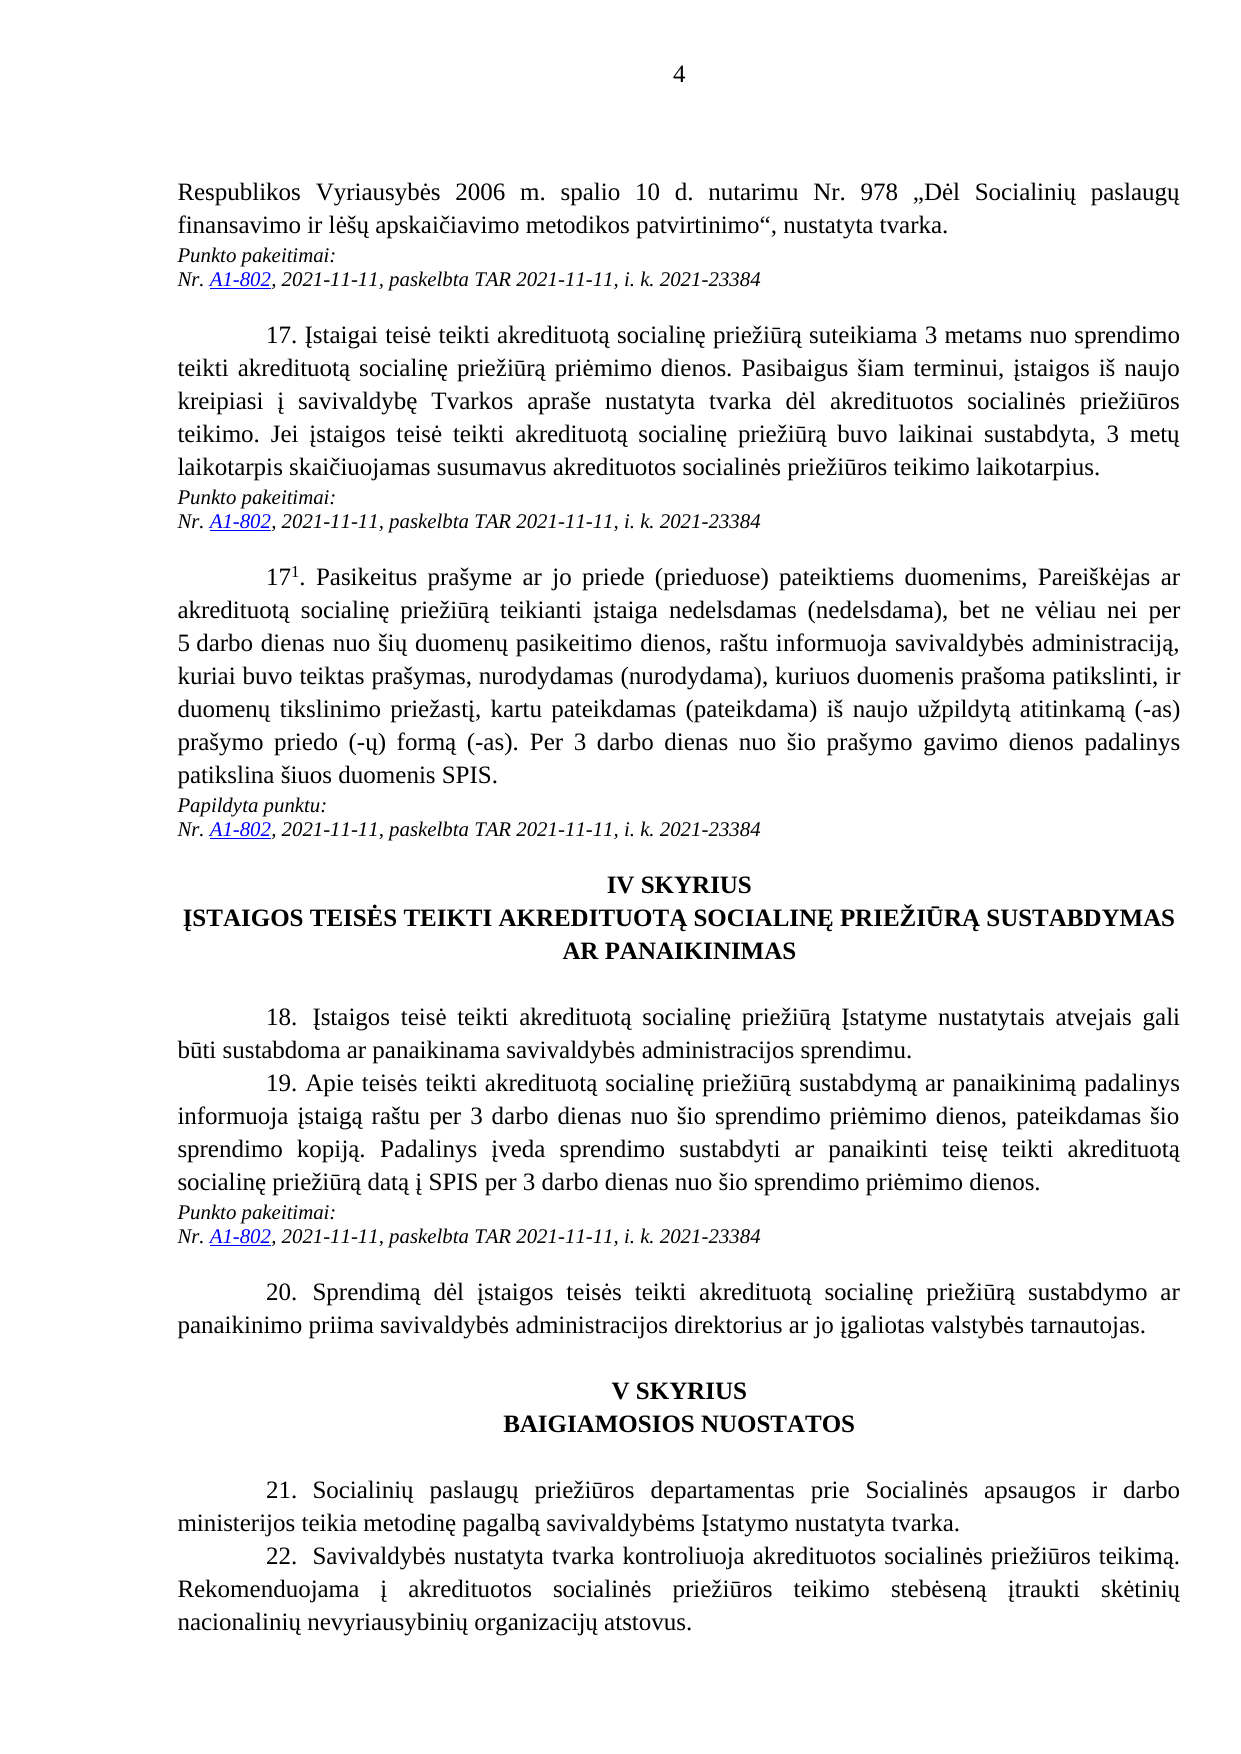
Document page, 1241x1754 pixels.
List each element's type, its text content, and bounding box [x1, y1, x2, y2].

text 20. Sprendimą dėl įstaigos teisės teikti akredituotą socialinę priežiūrą sustabdymo ar panaikinimo priima savivaldybės administracijos direktorius ar jo įgaliotas valstybės tarnautojas. [177, 1277, 1181, 1339]
text 18. Įstaigos teisė teikti akredituotą socialinę priežiūrą Įstatyme nustatytais atvejais gali būti sustabdoma ar panaikinama savivaldybės administracijos sprendimu. [177, 1002, 1181, 1064]
text Nr. A1-802, 2021-11-11, paskelbta TAR 2021-11-11, i. k. 2021-23384 [177, 509, 1181, 533]
text Punkto pakeitimai: [177, 243, 1181, 267]
text ĮSTAIGOS TEISĖS TEIKTI AKREDITUOTĄ SOCIALINĘ PRIEŽIŪRĄ SUSTABDYMAS AR PANAIKINIMAS [177, 903, 1181, 965]
text 21. Socialinių paslaugų priežiūros departamentas prie Socialinės apsaugos ir darbo ministerijos teikia metodinę pagalbą savivaldybėms Įstatymo nustatyta tvarka. [177, 1475, 1181, 1537]
text 22. Savivaldybės nustatyta tvarka kontroliuoja akredituotos socialinės priežiūros teikimą. Rekomenduojama į akredituotos socialinės priežiūros teikimo stebėseną įtraukti skėtinių nacionalinių nevyriausybinių organizacijų atstovus. [177, 1541, 1181, 1636]
text IV SKYRIUS [177, 870, 1181, 899]
text Nr. A1-802, 2021-11-11, paskelbta TAR 2021-11-11, i. k. 2021-23384 [177, 817, 1181, 841]
text 19. Apie teisės teikti akredituotą socialinę priežiūrą sustabdymą ar panaikinimą padalinys informuoja įstaigą raštu per 3 darbo dienas nuo šio sprendimo priėmimo dienos, pateikdamas šio sprendimo kopiją. Padalinys įveda sprendimo sustabdyti ar panaikinti teisę teikti akredituotą socialinę priežiūrą datą į SPIS per 3 darbo dienas nuo šio sprendimo priėmimo dienos. [177, 1068, 1181, 1196]
text Nr. A1-802, 2021-11-11, paskelbta TAR 2021-11-11, i. k. 2021-23384 [177, 267, 1181, 291]
text Nr. A1-802, 2021-11-11, paskelbta TAR 2021-11-11, i. k. 2021-23384 [177, 1224, 1181, 1248]
text 17. Įstaigai teisė teikti akredituotą socialinę priežiūrą suteikiama 3 metams nuo sprendimo teikti akredituotą socialinę priežiūrą priėmimo dienos. Pasibaigus šiam terminui, įstaigos iš naujo kreipiasi į savivaldybę Tvarkos apraše nustatyta tvarka dėl akredituotos socialinės priežiūros teikimo. Jei įstaigos teisė teikti akredituotą socialinę priežiūrą buvo laikinai sustabdyta, 3 metų laikotarpis skaičiuojamas susumavus akredituotos socialinės priežiūros teikimo laikotarpius. [177, 320, 1181, 481]
text V SKYRIUS [177, 1376, 1181, 1405]
text Papildyta punktu: [177, 793, 1181, 817]
text Punkto pakeitimai: [177, 1200, 1181, 1224]
text 171. Pasikeitus prašyme ar jo priede (prieduose) pateiktiems duomenims, Pareiškėjas ar akredituotą socialinę priežiūrą teikianti įstaiga nedelsdamas (nedelsdama), bet ne vėliau nei per 5 darbo dienas nuo šių duomenų pasikeitimo dienos, raštu informuoja savivaldybės administraciją, kuriai buvo teiktas prašymas, nurodydamas (nurodydama), kuriuos duomenis prašoma patikslinti, ir duomenų tikslinimo priežastį, kartu pateikdamas (pateikdama) iš naujo užpildytą atitinkamą (-as) prašymo priedo (-ų) formą (-as). Per 3 darbo dienas nuo šio prašymo gavimo dienos padalinys patikslina šiuos duomenis SPIS. [177, 562, 1181, 789]
text Punkto pakeitimai: [177, 485, 1181, 509]
text Respublikos Vyriausybės 2006 m. spalio 10 d. nutarimu Nr. 978 „Dėl Socialinių paslaugų finansavimo ir lėšų apskaičiavimo metodikos patvirtinimo“, nustatyta tvarka. [177, 177, 1181, 239]
text BAIGIAMOSIOS NUOSTATOS [177, 1409, 1181, 1438]
